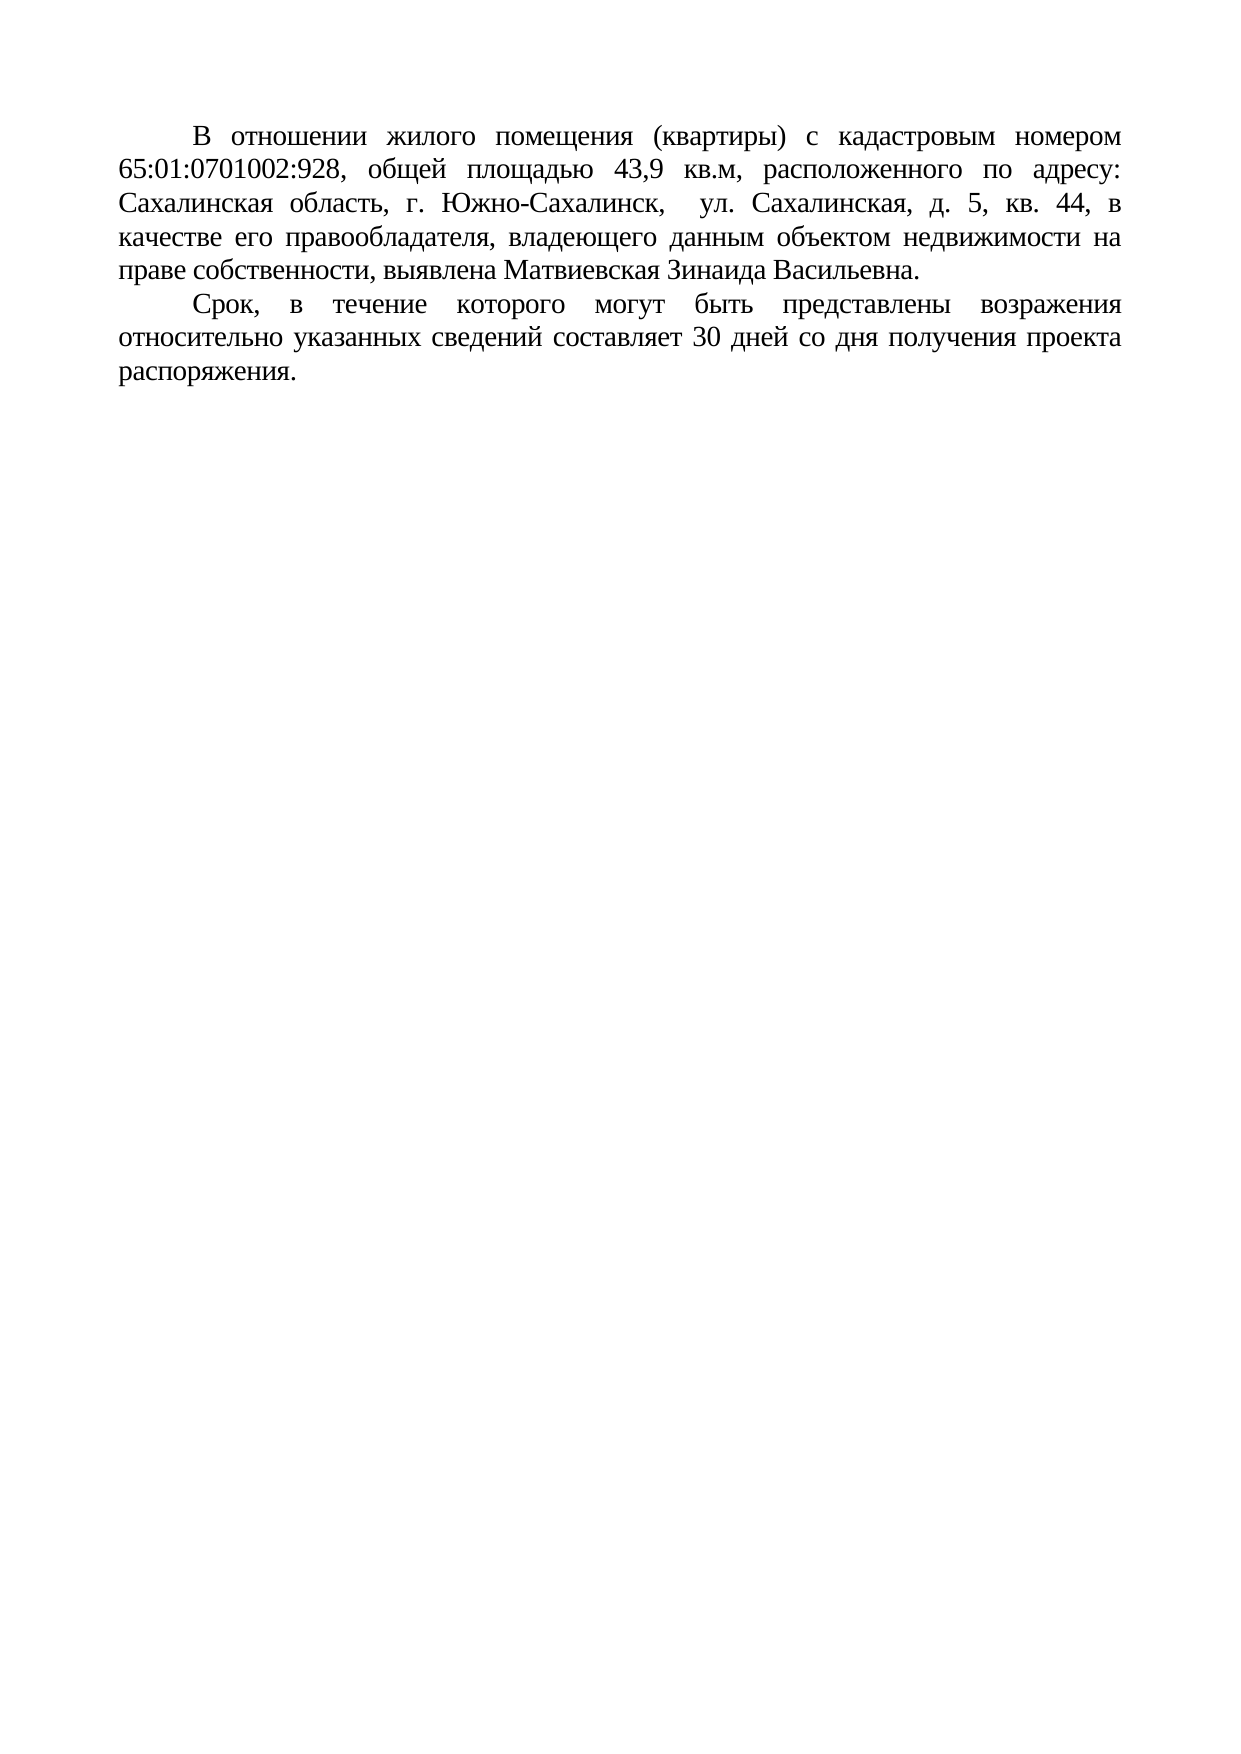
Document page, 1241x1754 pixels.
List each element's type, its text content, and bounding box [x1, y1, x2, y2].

text В отношении жилого помещения (квартиры) с кадастровым номером 65:01:0701002:928, общей площадью 43,9 кв.м, расположенного по адресу: Сахалинская область, г. Южно-Сахалинск, ул. Сахалинская, д. 5, кв. 44, в качестве его правообладателя, владеющего данным объектом недвижимости на праве собственности, выявлена Матвиевская Зинаида Васильевна. [118, 118, 1122, 286]
text Срок, в течение которого могут быть представлены возражения относительно указанных сведений составляет 30 дней со дня получения проекта распоряжения. [118, 286, 1122, 386]
